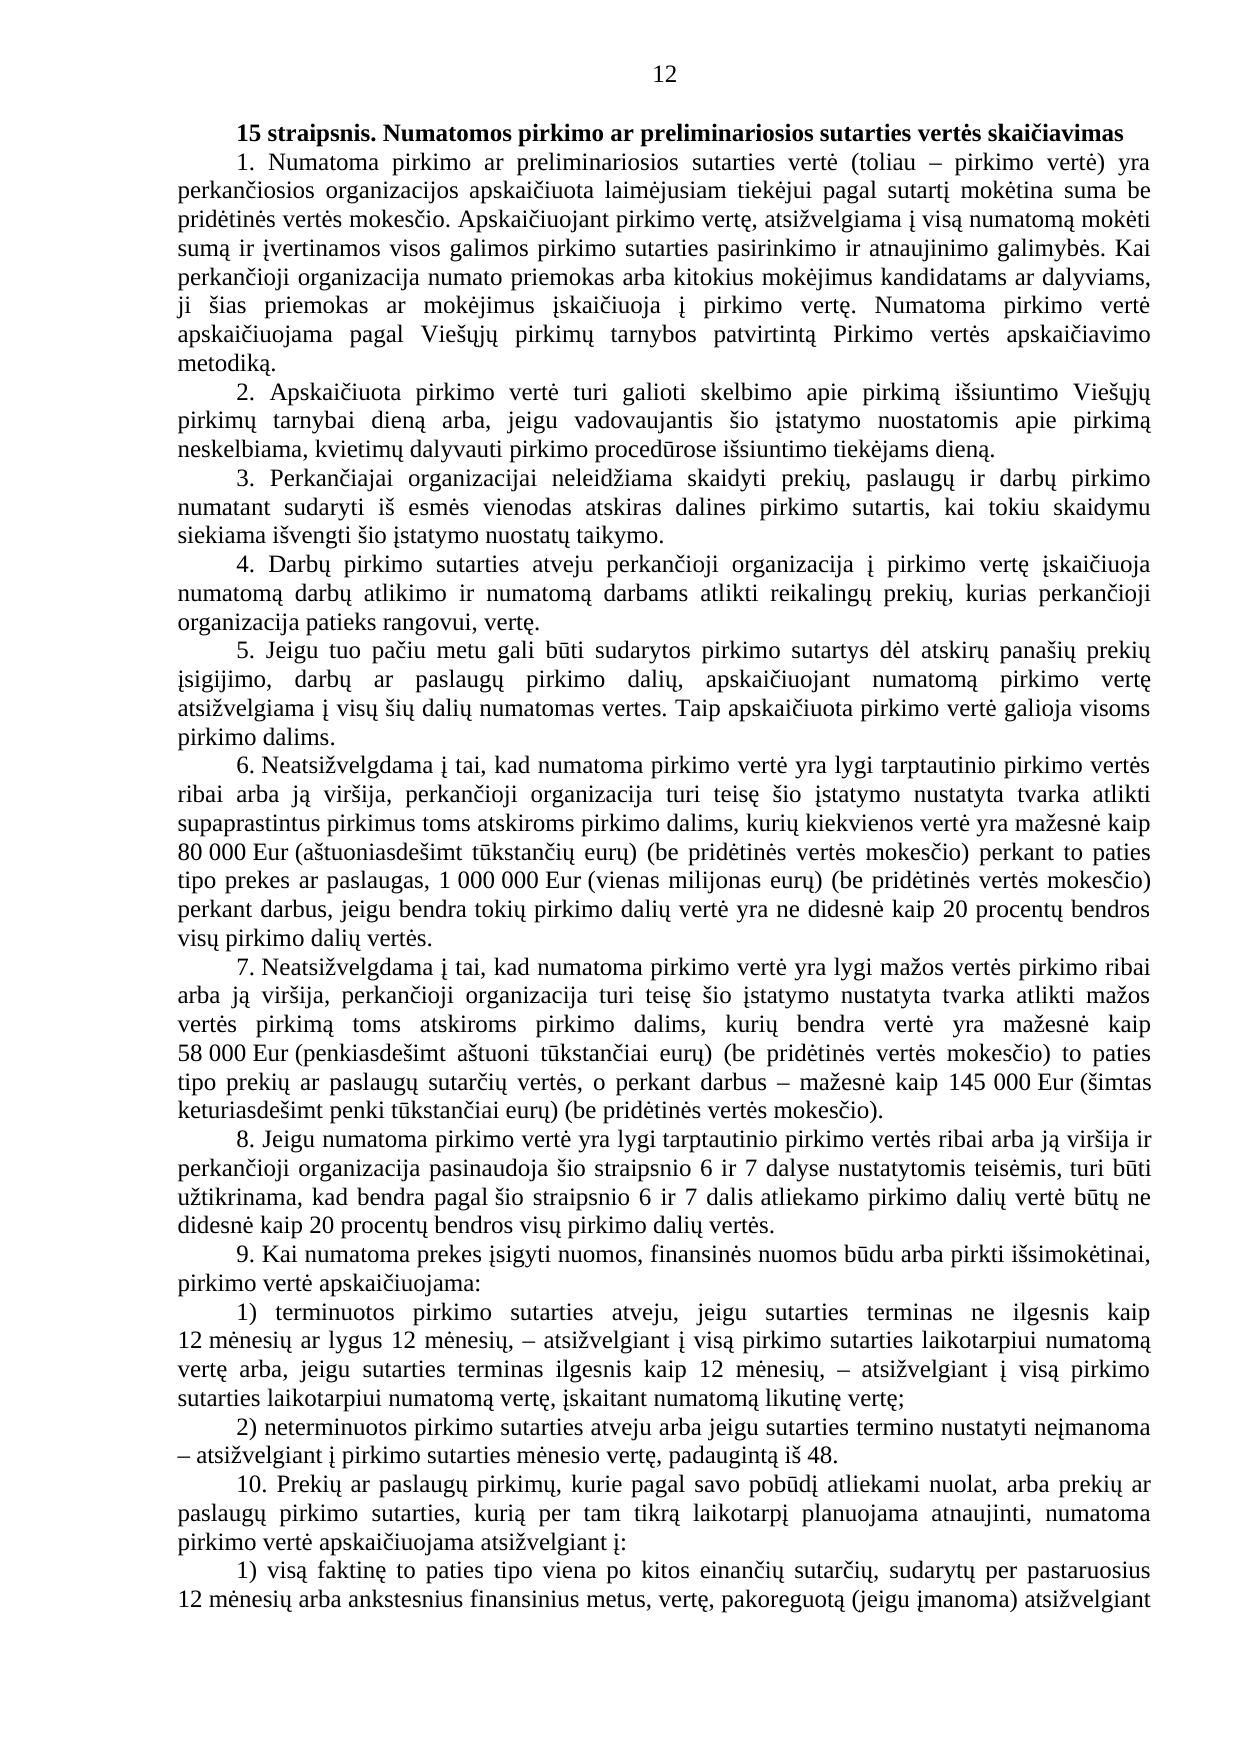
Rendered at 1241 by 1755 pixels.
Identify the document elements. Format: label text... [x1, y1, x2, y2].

text 1. Numatoma pirkimo ar preliminariosios sutarties vertė (toliau – pirkimo vertė) yra perkančiosios organizacijos apskaičiuota laimėjusiam tiekėjui pagal sutartį mokėtina suma be pridėtinės vertės mokesčio. Apskaičiuojant pirkimo vertę, atsižvelgiama į visą numatomą mokėti sumą ir įvertinamos visos galimos pirkimo sutarties pasirinkimo ir atnaujinimo galimybės. Kai perkančioji organizacija numato priemokas arba kitokius mokėjimus kandidatams ar dalyviams, ji šias priemokas ar mokėjimus įskaičiuoja į pirkimo vertę. Numatoma pirkimo vertė apskaičiuojama pagal Viešųjų pirkimų tarnybos patvirtintą Pirkimo vertės apskaičiavimo metodiką. [177, 147, 1152, 377]
text 5. Jeigu tuo pačiu metu gali būti sudarytos pirkimo sutartys dėl atskirų panašių prekių įsigijimo, darbų ar paslaugų pirkimo dalių, apskaičiuojant numatomą pirkimo vertę atsižvelgiama į visų šių dalių numatomas vertes. Taip apskaičiuota pirkimo vertė galioja visoms pirkimo dalims. [177, 636, 1152, 751]
text 1) visą faktinę to paties tipo viena po kitos einančių sutarčių, sudarytų per pastaruosius 12 mėnesių arba ankstesnius finansinius metus, vertę, pakoreguotą (jeigu įmanoma) atsižvelgiant [177, 1556, 1152, 1613]
text 6. Neatsižvelgdama į tai, kad numatoma pirkimo vertė yra lygi tarptautinio pirkimo vertės ribai arba ją viršija, perkančioji organizacija turi teisę šio įstatymo nustatyta tvarka atlikti supaprastintus pirkimus toms atskiroms pirkimo dalims, kurių kiekvienos vertė yra mažesnė kaip 80 000 Eur (aštuoniasdešimt tūkstančių eurų) (be pridėtinės vertės mokesčio) perkant to paties tipo prekes ar paslaugas, 1 000 000 Eur (vienas milijonas eurų) (be pridėtinės vertės mokesčio) perkant darbus, jeigu bendra tokių pirkimo dalių vertė yra ne didesnė kaip 20 procentų bendros visų pirkimo dalių vertės. [177, 751, 1152, 952]
text 3. Perkančiajai organizacijai neleidžiama skaidyti prekių, paslaugų ir darbų pirkimo numatant sudaryti iš esmės vienodas atskiras dalines pirkimo sutartis, kai tokiu skaidymu siekiama išvengti šio įstatymo nuostatų taikymo. [177, 463, 1152, 549]
text 2. Apskaičiuota pirkimo vertė turi galioti skelbimo apie pirkimą išsiuntimo Viešųjų pirkimų tarnybai dieną arba, jeigu vadovaujantis šio įstatymo nuostatomis apie pirkimą neskelbiama, kvietimų dalyvauti pirkimo procedūrose išsiuntimo tiekėjams dieną. [177, 377, 1152, 463]
text 15 straipsnis. Numatomos pirkimo ar preliminariosios sutarties vertės skaičiavimas [177, 118, 1152, 147]
text 1) terminuotos pirkimo sutarties atveju, jeigu sutarties terminas ne ilgesnis kaip 12 mėnesių ar lygus 12 mėnesių, – atsižvelgiant į visą pirkimo sutarties laikotarpiui numatomą vertę arba, jeigu sutarties terminas ilgesnis kaip 12 mėnesių, – atsižvelgiant į visą pirkimo sutarties laikotarpiui numatomą vertę, įskaitant numatomą likutinę vertę; [177, 1297, 1152, 1412]
text 4. Darbų pirkimo sutarties atveju perkančioji organizacija į pirkimo vertę įskaičiuoja numatomą darbų atlikimo ir numatomą darbams atlikti reikalingų prekių, kurias perkančioji organizacija patieks rangovui, vertę. [177, 549, 1152, 636]
text 10. Prekių ar paslaugų pirkimų, kurie pagal savo pobūdį atliekami nuolat, arba prekių ar paslaugų pirkimo sutarties, kurią per tam tikrą laikotarpį planuojama atnaujinti, numatoma pirkimo vertė apskaičiuojama atsižvelgiant į: [177, 1469, 1152, 1556]
text 8. Jeigu numatoma pirkimo vertė yra lygi tarptautinio pirkimo vertės ribai arba ją viršija ir perkančioji organizacija pasinaudoja šio straipsnio 6 ir 7 dalyse nustatytomis teisėmis, turi būti užtikrinama, kad bendra pagal šio straipsnio 6 ir 7 dalis atliekamo pirkimo dalių vertė būtų ne didesnė kaip 20 procentų bendros visų pirkimo dalių vertės. [177, 1124, 1152, 1239]
text 7. Neatsižvelgdama į tai, kad numatoma pirkimo vertė yra lygi mažos vertės pirkimo ribai arba ją viršija, perkančioji organizacija turi teisę šio įstatymo nustatyta tvarka atlikti mažos vertės pirkimą toms atskiroms pirkimo dalims, kurių bendra vertė yra mažesnė kaip 58 000 Eur (penkiasdešimt aštuoni tūkstančiai eurų) (be pridėtinės vertės mokesčio) to paties tipo prekių ar paslaugų sutarčių vertės, o perkant darbus – mažesnė kaip 145 000 Eur (šimtas keturiasdešimt penki tūkstančiai eurų) (be pridėtinės vertės mokesčio). [177, 952, 1152, 1124]
text 2) neterminuotos pirkimo sutarties atveju arba jeigu sutarties termino nustatyti neįmanoma – atsižvelgiant į pirkimo sutarties mėnesio vertę, padaugintą iš 48. [177, 1412, 1152, 1469]
text 9. Kai numatoma prekes įsigyti nuomos, finansinės nuomos būdu arba pirkti išsimokėtinai, pirkimo vertė apskaičiuojama: [177, 1239, 1152, 1297]
